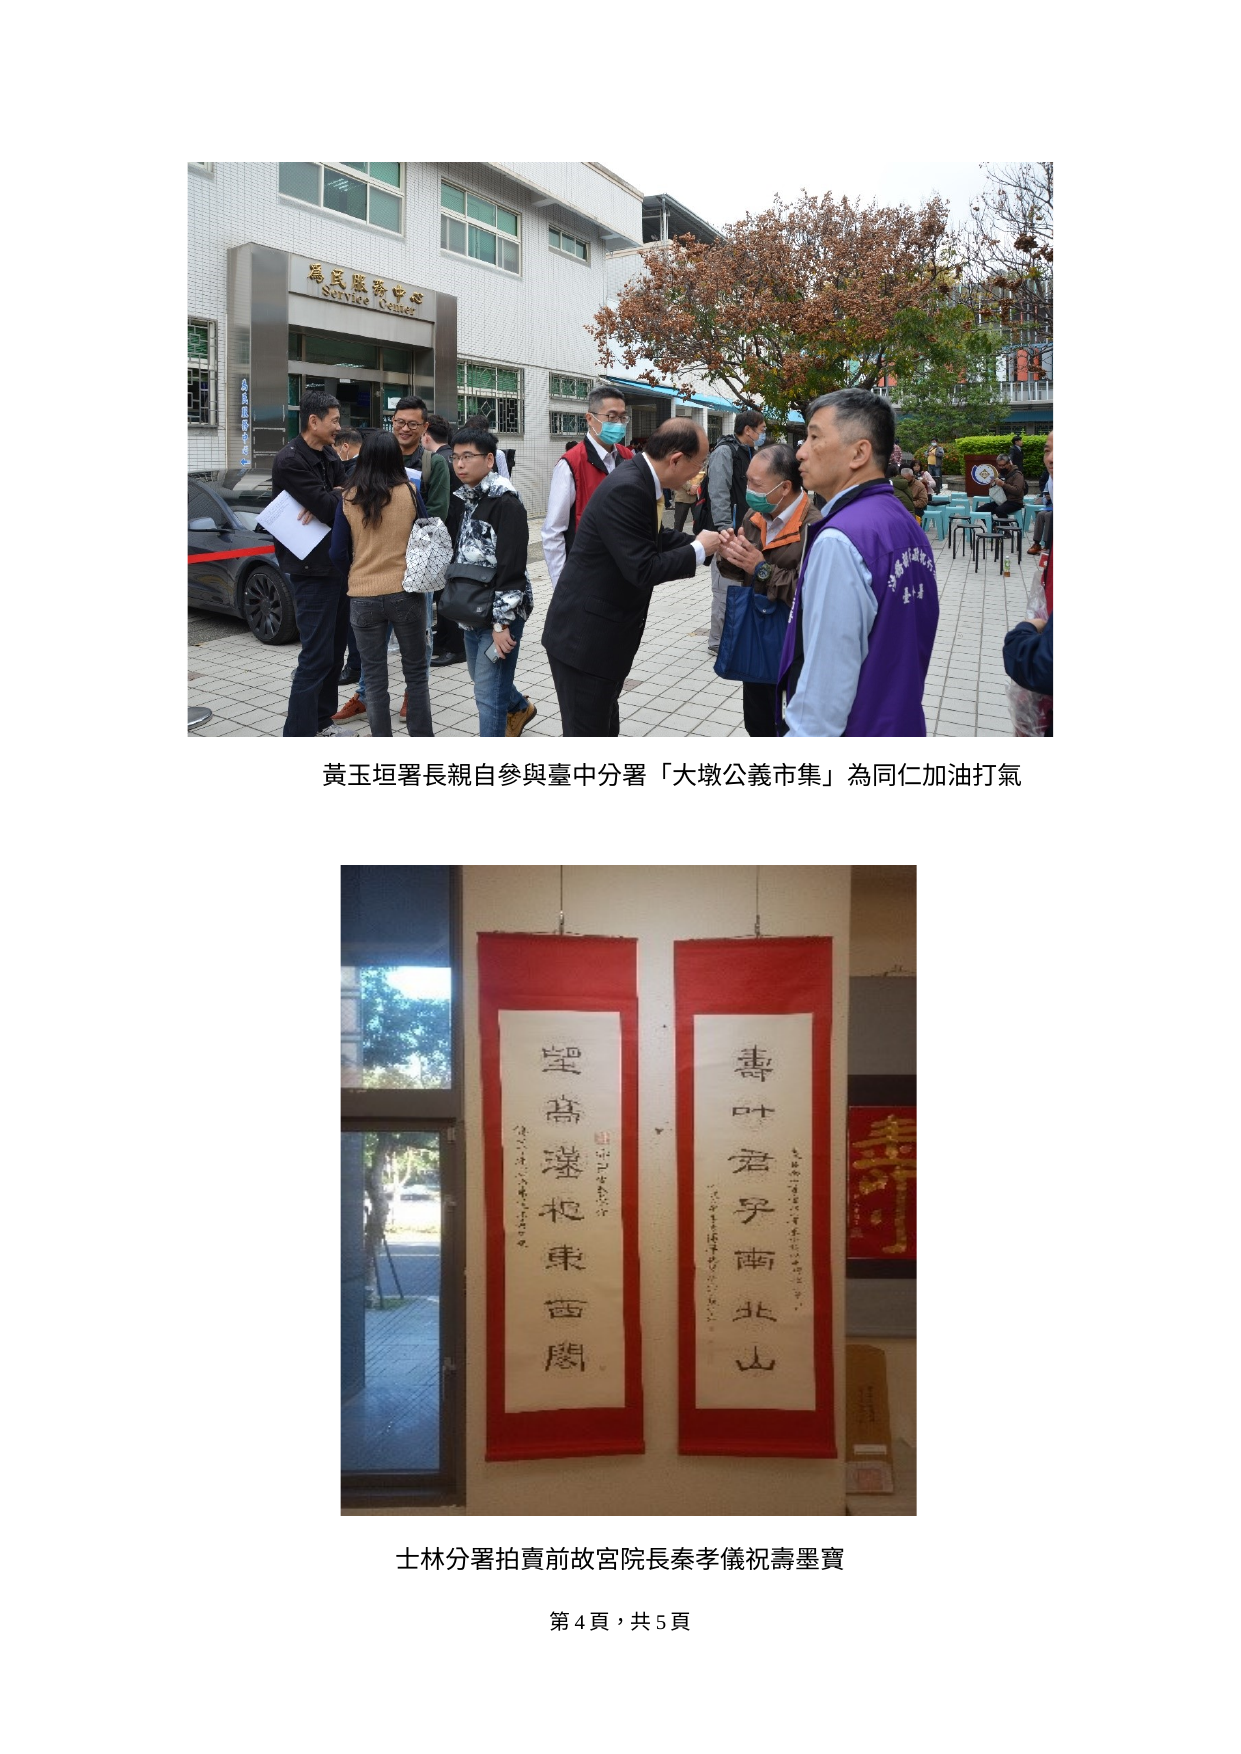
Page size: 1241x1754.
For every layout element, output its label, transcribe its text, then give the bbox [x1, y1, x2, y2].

text 黃玉垣署長親自參與臺中分署「大墩公義市集」為同仁加油打氣 [165, 148, 1075, 797]
text 士林分署拍賣前故宮院長秦孝儀祝壽墨寶 [165, 1538, 1075, 1576]
picture [340, 865, 917, 1516]
picture [187, 162, 1054, 737]
